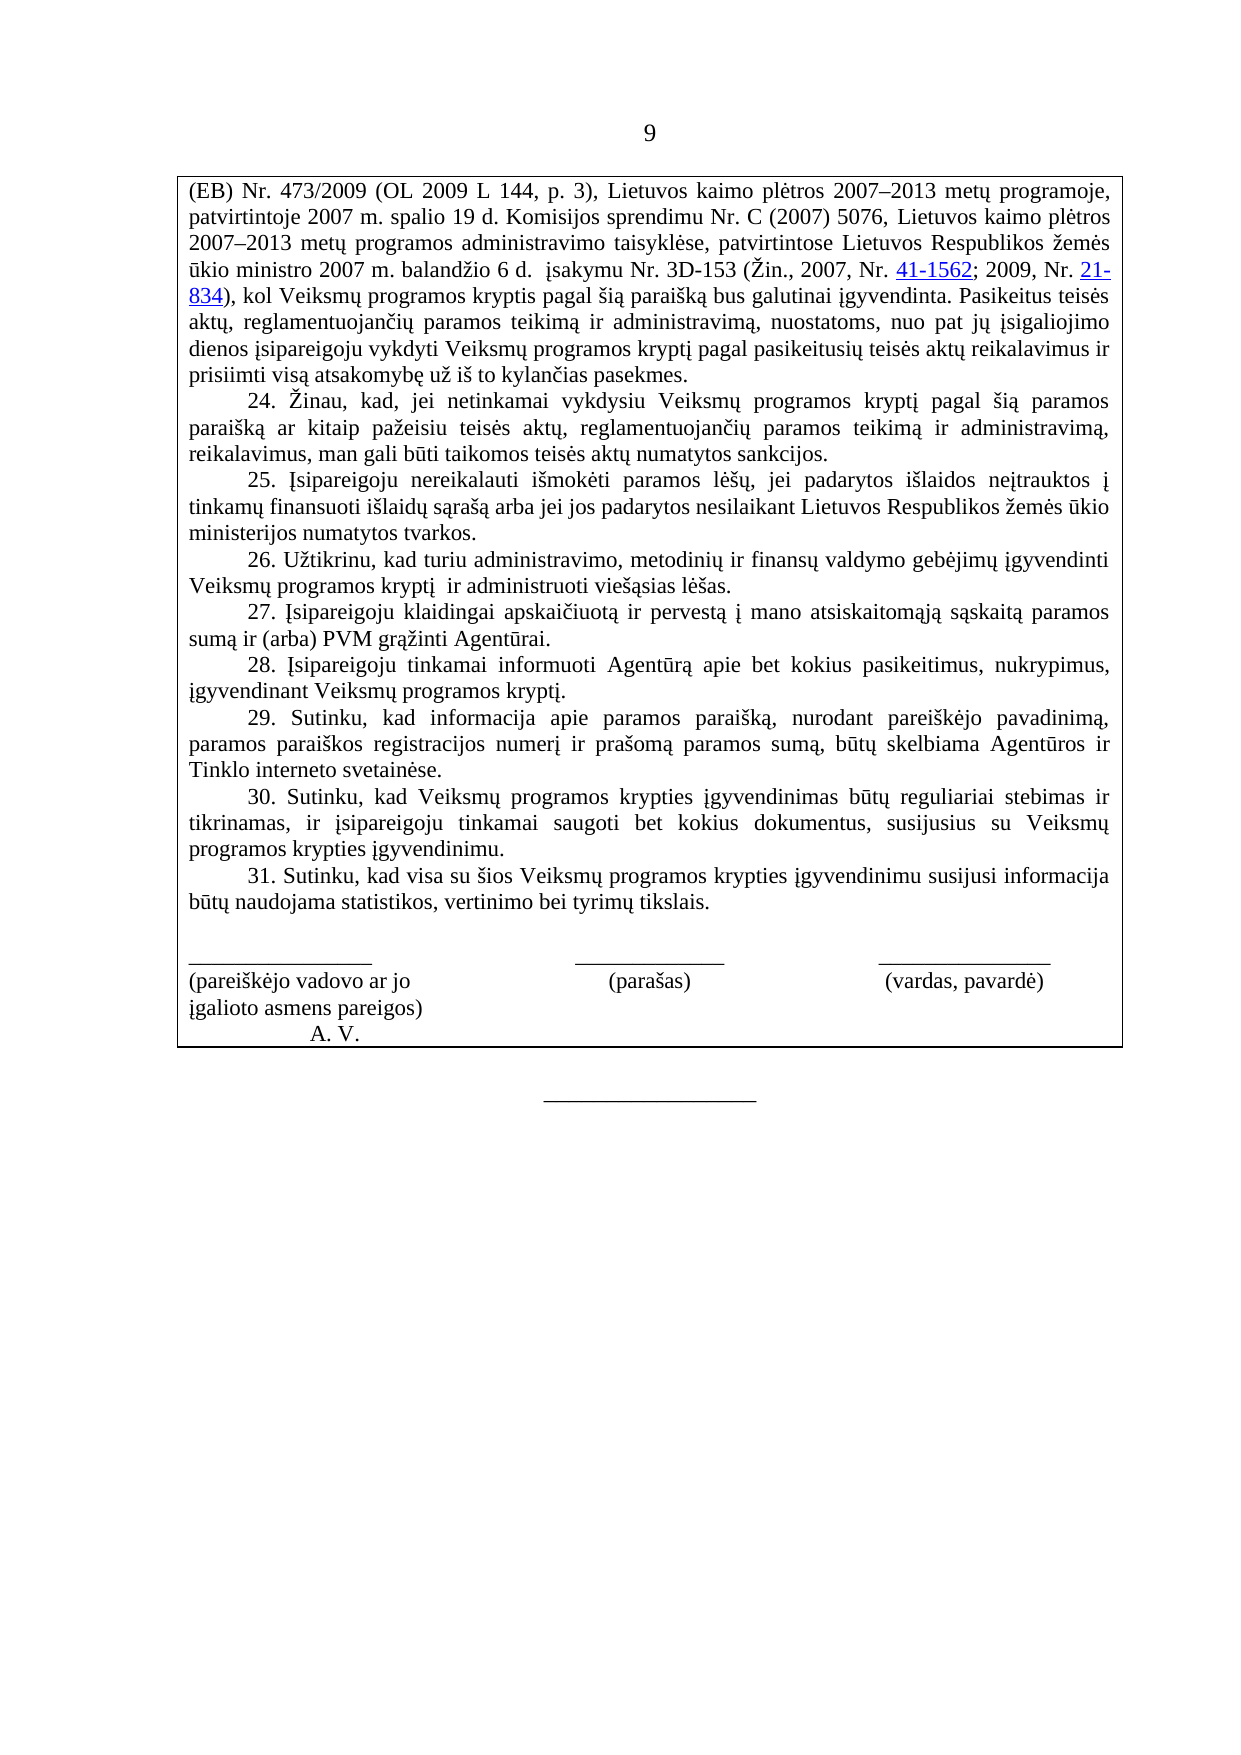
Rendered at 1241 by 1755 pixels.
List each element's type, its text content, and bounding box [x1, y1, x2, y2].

table_cell ________________ (pareiškėjo vadovo ar jo įgalioto asmens pareigos) A. V. [178, 941, 492, 1046]
table_cell _____________ (parašas) [492, 941, 807, 1046]
text _________________ [177, 1076, 1122, 1105]
table_cell _______________ (vardas, pavardė) [807, 941, 1122, 1046]
table_header (EB) Nr. 473/2009 (OL 2009 L 144, p. 3), Lietuvos kaimo plėtros 2007–2013 metų programoje, patvirtintoje 2007 m. spalio 19 d. Komisijos sprendimu Nr. C (2007) 5076, Lietuvos kaimo plėtros 2007–2013 metų programos administravimo taisyklėse, patvirtintose Lietuvos Respublikos žemės ūkio ministro 2007 m. balandžio 6 d. įsakymu Nr. 3D-153 (Žin., 2007, Nr. 41-1562; 2009, Nr. 21-834), kol Veiksmų programos kryptis pagal šią paraišką bus galutinai įgyvendinta. Pasikeitus teisės aktų, reglamentuojančių paramos teikimą ir administravimą, nuostatoms, nuo pat jų įsigaliojimo dienos įsipareigoju vykdyti Veiksmų programos kryptį pagal pasikeitusių teisės aktų reikalavimus ir prisiimti visą atsakomybę už iš to kylančias pasekmes. 24. Žinau, kad, jei netinkamai vykdysiu Veiksmų programos kryptį pagal šią paramos paraišką ar kitaip pažeisiu teisės aktų, reglamentuojančių paramos teikimą ir administravimą, reikalavimus, man gali būti taikomos teisės aktų numatytos sankcijos. 25. Įsipareigoju nereikalauti išmokėti paramos lėšų, jei padarytos išlaidos neįtrauktos į tinkamų finansuoti išlaidų sąrašą arba jei jos padarytos nesilaikant Lietuvos Respublikos žemės ūkio ministerijos numatytos tvarkos. 26. Užtikrinu, kad turiu administravimo, metodinių ir finansų valdymo gebėjimų įgyvendinti Veiksmų programos kryptį ir administruoti viešąsias lėšas. 27. Įsipareigoju klaidingai apskaičiuotą ir pervestą į mano atsiskaitomąją sąskaitą paramos sumą ir (arba) PVM grąžinti Agentūrai. 28. Įsipareigoju tinkamai informuoti Agentūrą apie bet kokius pasikeitimus, nukrypimus, įgyvendinant Veiksmų programos kryptį. 29. Sutinku, kad informacija apie paramos paraišką, nurodant pareiškėjo pavadinimą, paramos paraiškos registracijos numerį ir prašomą paramos sumą, būtų skelbiama Agentūros ir Tinklo interneto svetainėse. 30. Sutinku, kad Veiksmų programos krypties įgyvendinimas būtų reguliariai stebimas ir tikrinamas, ir įsipareigoju tinkamai saugoti bet kokius dokumentus, susijusius su Veiksmų programos krypties įgyvendinimu. 31. Sutinku, kad visa su šios Veiksmų programos krypties įgyvendinimu susijusi informacija būtų naudojama statistikos, vertinimo bei tyrimų tikslais. [178, 177, 1122, 941]
